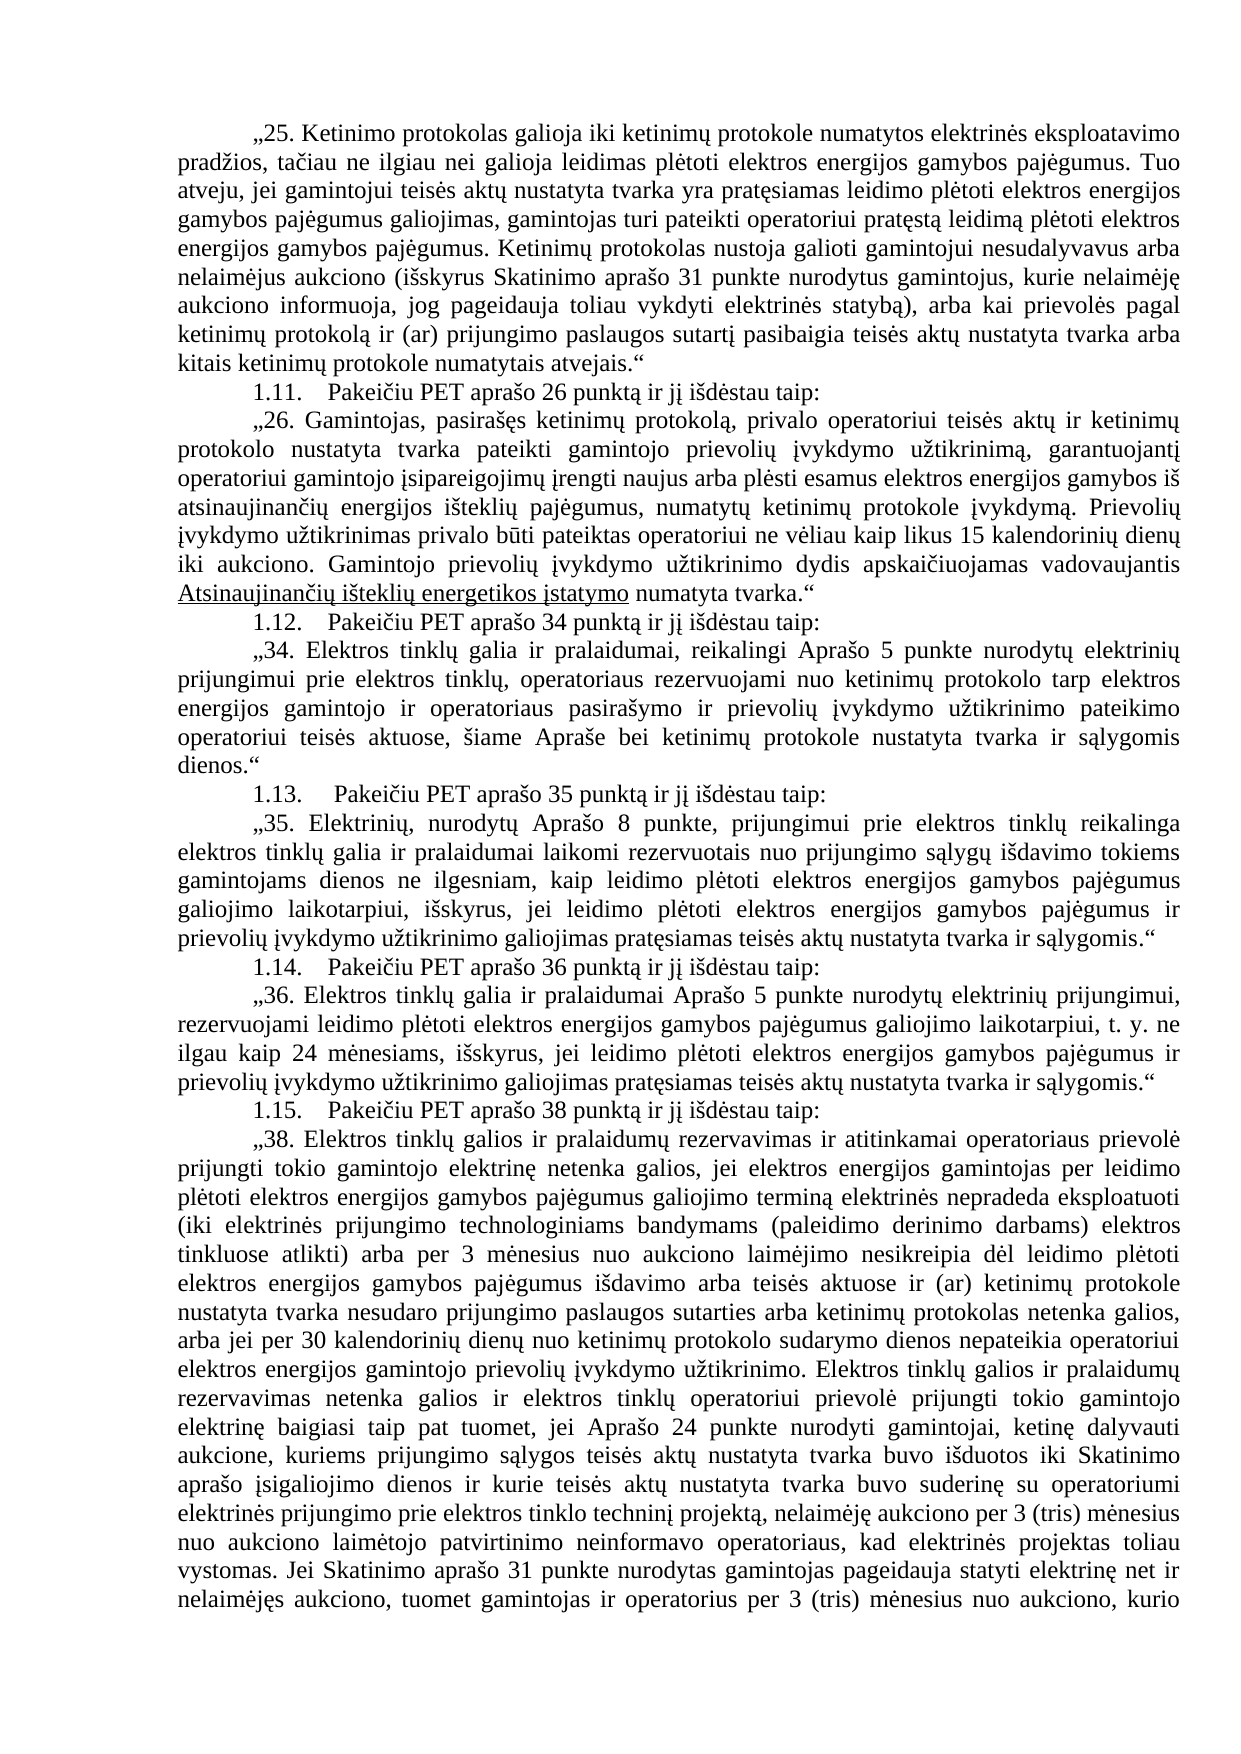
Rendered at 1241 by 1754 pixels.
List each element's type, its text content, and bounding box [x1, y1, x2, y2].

text 1.14. Pakeičiu PET aprašo 36 punktą ir jį išdėstau taip: [177, 952, 1181, 981]
text 1.15. Pakeičiu PET aprašo 38 punktą ir jį išdėstau taip: [177, 1096, 1181, 1124]
text „34. Elektros tinklų galia ir pralaidumai, reikalingi Aprašo 5 punkte nurodytų elektrinių prijungimui prie elektros tinklų, operatoriaus rezervuojami nuo ketinimų protokolo tarp elektros energijos gamintojo ir operatoriaus pasirašymo ir prievolių įvykdymo užtikrinimo pateikimo operatoriui teisės aktuose, šiame Apraše bei ketinimų protokole nustatyta tvarka ir sąlygomis dienos.“ [177, 636, 1181, 779]
text „26. Gamintojas, pasirašęs ketinimų protokolą, privalo operatoriui teisės aktų ir ketinimų protokolo nustatyta tvarka pateikti gamintojo prievolių įvykdymo užtikrinimą, garantuojantį operatoriui gamintojo įsipareigojimų įrengti naujus arba plėsti esamus elektros energijos gamybos iš atsinaujinančių energijos išteklių pajėgumus, numatytų ketinimų protokole įvykdymą. Prievolių įvykdymo užtikrinimas privalo būti pateiktas operatoriui ne vėliau kaip likus 15 kalendorinių dienų iki aukciono. Gamintojo prievolių įvykdymo užtikrinimo dydis apskaičiuojamas vadovaujantis Atsinaujinančių išteklių energetikos įstatymo numatyta tvarka.“ [177, 406, 1181, 607]
text „25. Ketinimo protokolas galioja iki ketinimų protokole numatytos elektrinės eksploatavimo pradžios, tačiau ne ilgiau nei galioja leidimas plėtoti elektros energijos gamybos pajėgumus. Tuo atveju, jei gamintojui teisės aktų nustatyta tvarka yra pratęsiamas leidimo plėtoti elektros energijos gamybos pajėgumus galiojimas, gamintojas turi pateikti operatoriui pratęstą leidimą plėtoti elektros energijos gamybos pajėgumus. Ketinimų protokolas nustoja galioti gamintojui nesudalyvavus arba nelaimėjus aukciono (išskyrus Skatinimo aprašo 31 punkte nurodytus gamintojus, kurie nelaimėję aukciono informuoja, jog pageidauja toliau vykdyti elektrinės statybą), arba kai prievolės pagal ketinimų protokolą ir (ar) prijungimo paslaugos sutartį pasibaigia teisės aktų nustatyta tvarka arba kitais ketinimų protokole numatytais atvejais.“ [177, 118, 1181, 377]
text „38. Elektros tinklų galios ir pralaidumų rezervavimas ir atitinkamai operatoriaus prievolė prijungti tokio gamintojo elektrinę netenka galios, jei elektros energijos gamintojas per leidimo plėtoti elektros energijos gamybos pajėgumus galiojimo terminą elektrinės nepradeda eksploatuoti (iki elektrinės prijungimo technologiniams bandymams (paleidimo derinimo darbams) elektros tinkluose atlikti) arba per 3 mėnesius nuo aukciono laimėjimo nesikreipia dėl leidimo plėtoti elektros energijos gamybos pajėgumus išdavimo arba teisės aktuose ir (ar) ketinimų protokole nustatyta tvarka nesudaro prijungimo paslaugos sutarties arba ketinimų protokolas netenka galios, arba jei per 30 kalendorinių dienų nuo ketinimų protokolo sudarymo dienos nepateikia operatoriui elektros energijos gamintojo prievolių įvykdymo užtikrinimo. Elektros tinklų galios ir pralaidumų rezervavimas netenka galios ir elektros tinklų operatoriui prievolė prijungti tokio gamintojo elektrinę baigiasi taip pat tuomet, jei Aprašo 24 punkte nurodyti gamintojai, ketinę dalyvauti aukcione, kuriems prijungimo sąlygos teisės aktų nustatyta tvarka buvo išduotos iki Skatinimo aprašo įsigaliojimo dienos ir kurie teisės aktų nustatyta tvarka buvo suderinę su operatoriumi elektrinės prijungimo prie elektros tinklo techninį projektą, nelaimėję aukciono per 3 (tris) mėnesius nuo aukciono laimėtojo patvirtinimo neinformavo operatoriaus, kad elektrinės projektas toliau vystomas. Jei Skatinimo aprašo 31 punkte nurodytas gamintojas pageidauja statyti elektrinę net ir nelaimėjęs aukciono, tuomet gamintojas ir operatorius per 3 (tris) mėnesius nuo aukciono, kurio [177, 1124, 1181, 1613]
text „36. Elektros tinklų galia ir pralaidumai Aprašo 5 punkte nurodytų elektrinių prijungimui, rezervuojami leidimo plėtoti elektros energijos gamybos pajėgumus galiojimo laikotarpiui, t. y. ne ilgau kaip 24 mėnesiams, išskyrus, jei leidimo plėtoti elektros energijos gamybos pajėgumus ir prievolių įvykdymo užtikrinimo galiojimas pratęsiamas teisės aktų nustatyta tvarka ir sąlygomis.“ [177, 981, 1181, 1096]
text 1.13. Pakeičiu PET aprašo 35 punktą ir jį išdėstau taip: [177, 779, 1181, 808]
text „35. Elektrinių, nurodytų Aprašo 8 punkte, prijungimui prie elektros tinklų reikalinga elektros tinklų galia ir pralaidumai laikomi rezervuotais nuo prijungimo sąlygų išdavimo tokiems gamintojams dienos ne ilgesniam, kaip leidimo plėtoti elektros energijos gamybos pajėgumus galiojimo laikotarpiui, išskyrus, jei leidimo plėtoti elektros energijos gamybos pajėgumus ir prievolių įvykdymo užtikrinimo galiojimas pratęsiamas teisės aktų nustatyta tvarka ir sąlygomis.“ [177, 808, 1181, 952]
text 1.12. Pakeičiu PET aprašo 34 punktą ir jį išdėstau taip: [177, 607, 1181, 636]
text 1.11. Pakeičiu PET aprašo 26 punktą ir jį išdėstau taip: [177, 377, 1181, 406]
